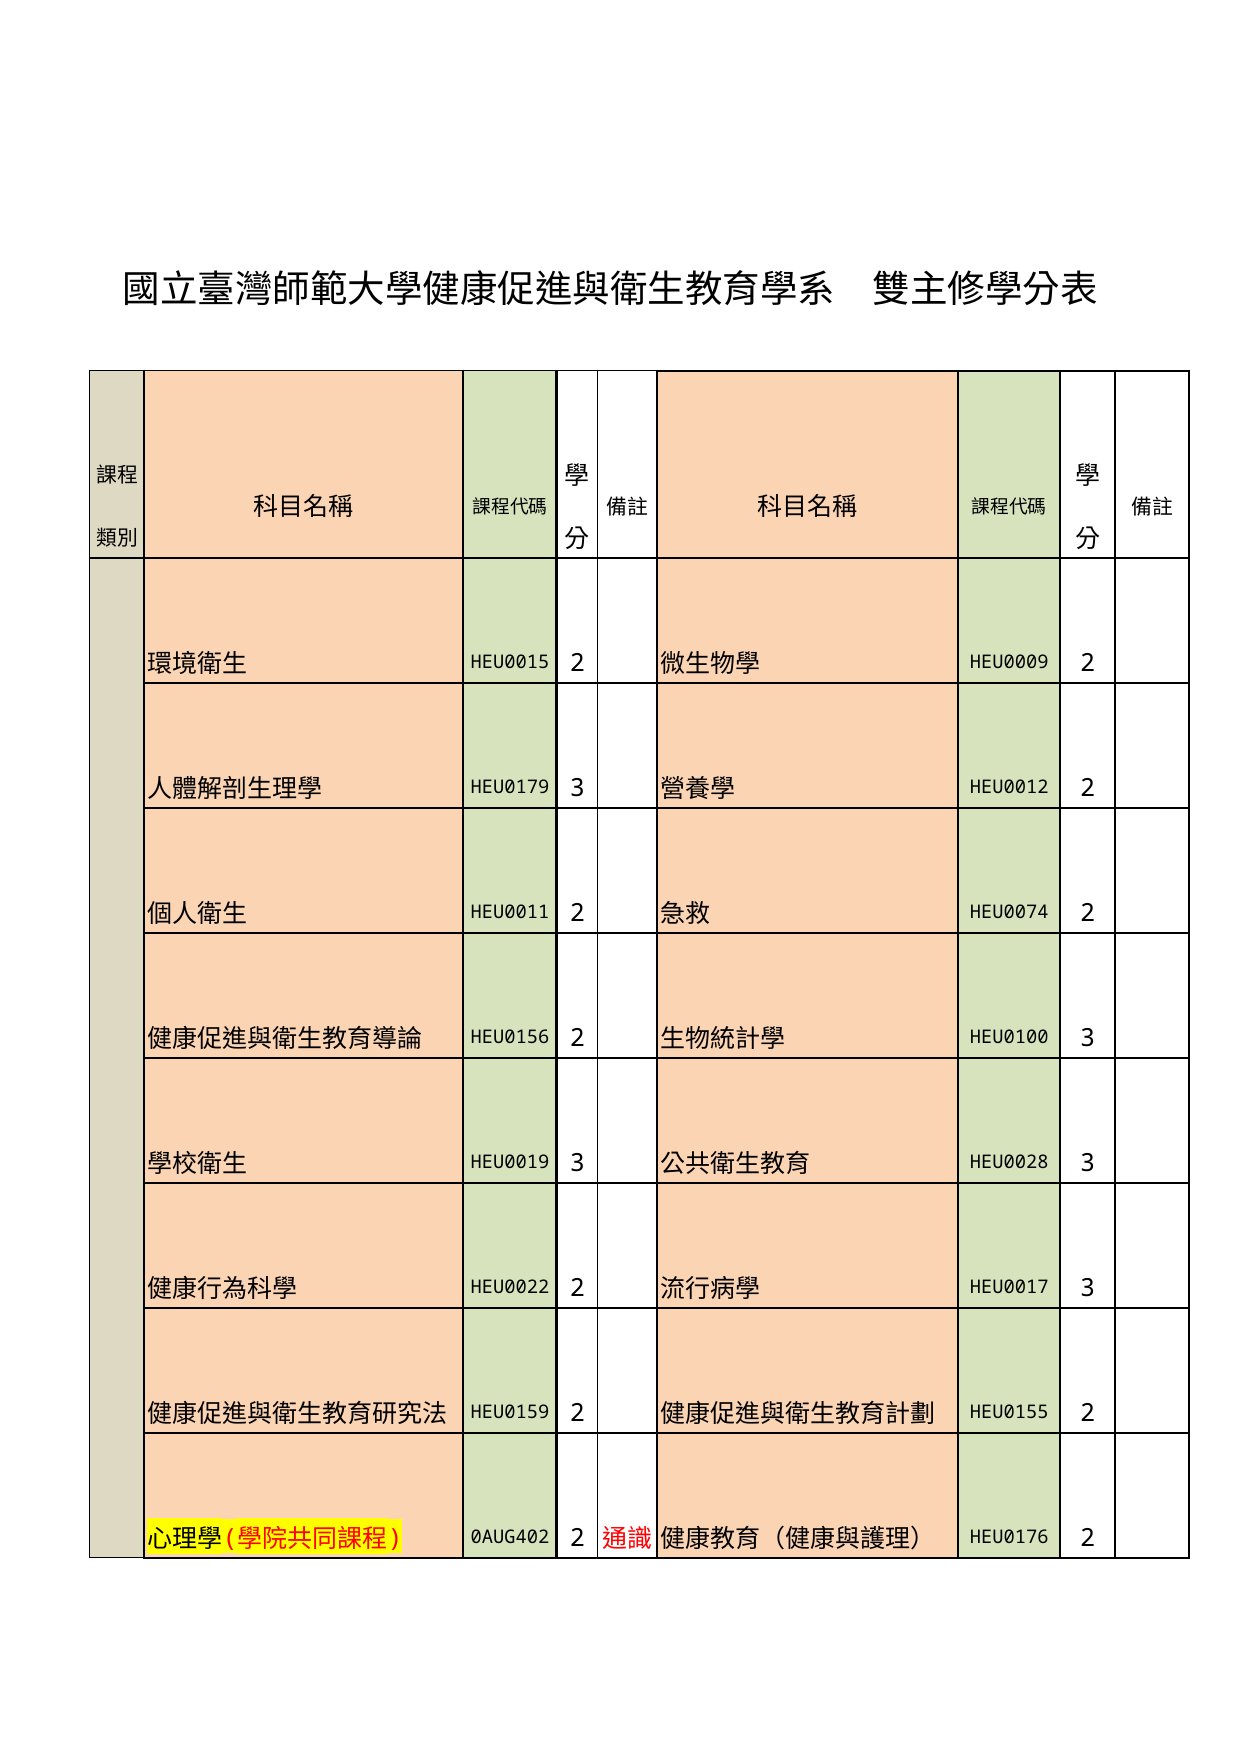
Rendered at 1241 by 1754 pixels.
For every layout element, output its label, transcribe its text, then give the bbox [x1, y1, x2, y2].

table_cell [1116, 1309, 1188, 1432]
table_cell 公共衛生教育 [658, 1059, 957, 1182]
table_cell HEU0074 [959, 809, 1059, 932]
table_header 課程代碼 [959, 372, 1059, 557]
table_cell 個人衛生 [145, 809, 462, 932]
table_cell HEU0015 [464, 559, 555, 682]
table_cell [598, 1309, 656, 1432]
table_cell [1190, 807, 1195, 932]
table_cell 微生物學 [658, 559, 957, 682]
table_cell HEU0017 [959, 1184, 1059, 1307]
table_cell 3 [1061, 1059, 1114, 1182]
table_cell [598, 809, 656, 932]
table_cell [1116, 1184, 1188, 1307]
table_cell 0AUG402 [464, 1434, 555, 1557]
table_cell 2 [558, 809, 597, 932]
table_cell 2 [1061, 1434, 1114, 1557]
table_cell 健康促進與衛生教育導論 [145, 934, 462, 1057]
table_cell 2 [1061, 1309, 1114, 1432]
table_cell [598, 559, 656, 682]
table_cell 健康行為科學 [145, 1184, 462, 1307]
table_cell [1190, 932, 1195, 1057]
table_cell 健康促進與衛生教育計劃 [658, 1309, 957, 1432]
table_cell 健康促進與衛生教育研究法 [145, 1309, 462, 1432]
table_cell 營養學 [658, 684, 957, 807]
table_cell 2 [558, 1309, 597, 1432]
table_cell HEU0155 [959, 1309, 1059, 1432]
table_cell 3 [558, 1059, 597, 1182]
table_cell [1116, 559, 1188, 682]
table_cell HEU0159 [464, 1309, 555, 1432]
table_header 學分 [558, 371, 597, 557]
table_header 備註 [598, 371, 656, 557]
table_cell [90, 559, 143, 1557]
table_cell 急救 [658, 809, 957, 932]
table_cell [1116, 1059, 1188, 1182]
table_header 學分 [1061, 372, 1114, 557]
table_cell 2 [1061, 809, 1114, 932]
table_cell 2 [1061, 559, 1114, 682]
table_cell 3 [558, 684, 597, 807]
table_cell [598, 1059, 656, 1182]
table_cell HEU0176 [959, 1434, 1059, 1557]
table_cell [1190, 682, 1195, 807]
table_cell 流行病學 [658, 1184, 957, 1307]
table_cell 2 [1061, 684, 1114, 807]
table_cell 人體解剖生理學 [145, 684, 462, 807]
table_cell HEU0028 [959, 1059, 1059, 1182]
table_cell [598, 684, 656, 807]
table_cell [598, 1184, 656, 1307]
table_cell [1190, 1432, 1195, 1557]
table_header 備註 [1116, 372, 1188, 557]
table_cell 3 [1061, 934, 1114, 1057]
table_cell HEU0156 [464, 934, 555, 1057]
table_cell [1116, 809, 1188, 932]
table_header [1190, 370, 1195, 557]
table_cell 2 [558, 559, 597, 682]
table_cell 學校衛生 [145, 1059, 462, 1182]
table_cell HEU0100 [959, 934, 1059, 1057]
table_cell [1116, 1434, 1188, 1557]
table_cell [1190, 1057, 1195, 1182]
table_cell HEU0019 [464, 1059, 555, 1182]
table_cell 通識 [598, 1434, 656, 1557]
table_cell 2 [558, 1434, 597, 1557]
table_cell [1116, 684, 1188, 807]
table_cell HEU0011 [464, 809, 555, 932]
table_header 科目名稱 [658, 372, 957, 557]
table_cell HEU0179 [464, 684, 555, 807]
table_cell 健康教育（健康與護理） [658, 1434, 957, 1557]
table_header 科目名稱 [145, 371, 462, 557]
text 國立臺灣師範大學健康促進與衛生教育學系 雙主修學分表 [103, 244, 1240, 307]
table_cell 2 [558, 1184, 597, 1307]
table_cell 2 [558, 934, 597, 1057]
table_cell [1116, 934, 1188, 1057]
table_header 課程類別 [90, 371, 143, 557]
table_cell 生物統計學 [658, 934, 957, 1057]
table_cell 心理學(學院共同課程) [145, 1434, 462, 1557]
table_cell [1190, 1307, 1195, 1432]
table_cell 環境衛生 [145, 559, 462, 682]
table_cell HEU0022 [464, 1184, 555, 1307]
table_cell HEU0012 [959, 684, 1059, 807]
table_cell 3 [1061, 1184, 1114, 1307]
table_cell [598, 934, 656, 1057]
table_cell [1190, 1182, 1195, 1307]
table_header 課程代碼 [464, 371, 555, 557]
table_cell HEU0009 [959, 559, 1059, 682]
table_cell [1190, 557, 1195, 682]
